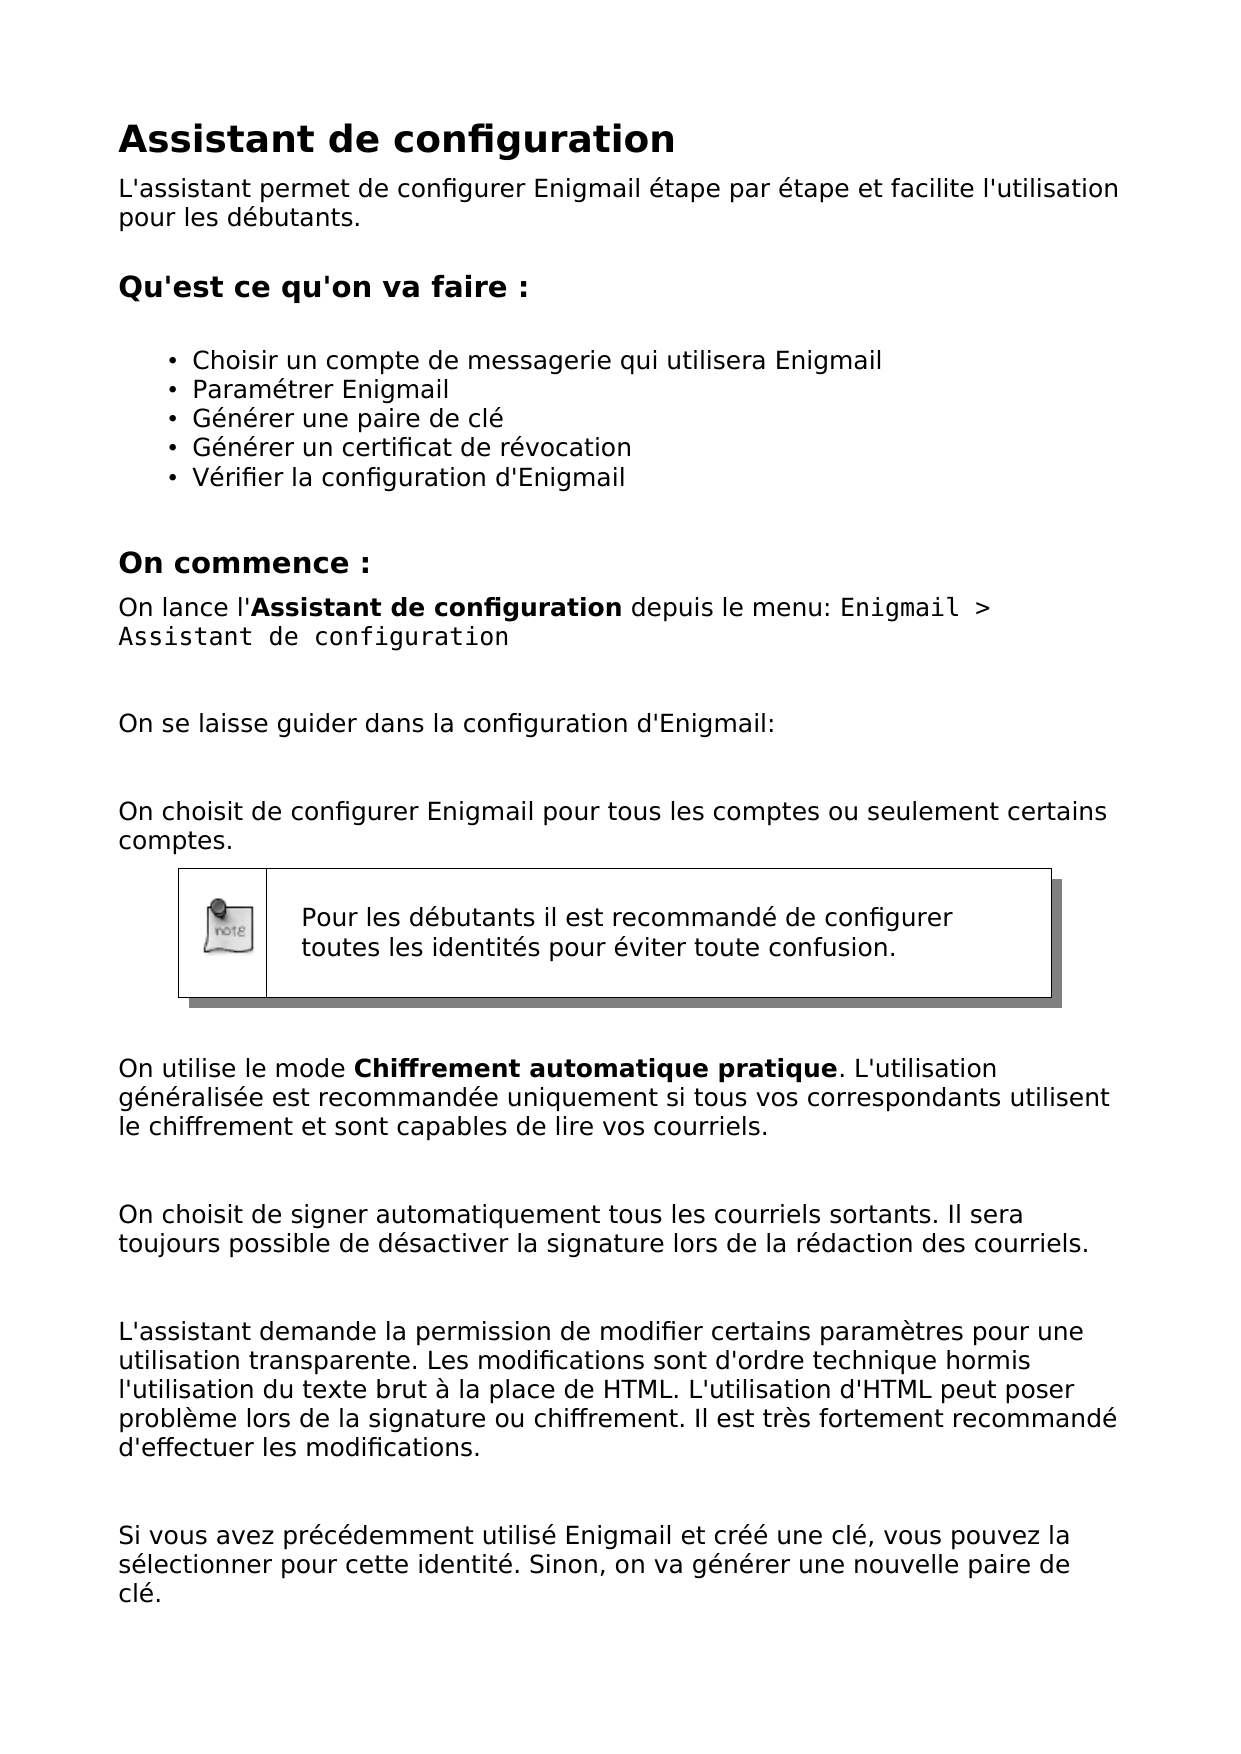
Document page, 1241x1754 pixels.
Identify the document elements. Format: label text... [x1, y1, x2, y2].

list Générer une paire de clé [177, 404, 1122, 433]
text On se laisse guider dans la configuration d'Enigmail: [118, 709, 1122, 739]
text On choisit de signer automatiquement tous les courriels sortants. Il sera toujours possible de désactiver la signature lors de la rédaction des courriels. [118, 1200, 1122, 1258]
text On choisit de configurer Enigmail pour tous les comptes ou seulement certains comptes. [118, 797, 1122, 856]
text L'assistant permet de configurer Enigmail étape par étape et facilite l'utilisation pour les débutants. [118, 174, 1122, 233]
list Choisir un compte de messagerie qui utilisera Enigmail [177, 346, 1122, 375]
picture [190, 891, 266, 967]
text Si vous avez précédemment utilisé Enigmail et créé une clé, vous pouvez la sélectionner pour cette identité. Sinon, on va générer une nouvelle paire de clé. [118, 1521, 1122, 1608]
text L'assistant demande la permission de modifier certains paramètres pour une utilisation transparente. Les modifications sont d'ordre technique hormis l'utilisation du texte brut à la place de HTML. L'utilisation d'HTML peut poser problème lors de la signature ou chiffrement. Il est très fortement recommandé d'effectuer les modifications. [118, 1317, 1122, 1462]
text On lance l'Assistant de configuration depuis le menu: Enigmail > Assistant de configuration [118, 593, 1122, 651]
list Paramétrer Enigmail [177, 375, 1122, 404]
text On utilise le mode Chiffrement automatique pratique. L'utilisation généralisée est recommandée uniquement si tous vos correspondants utilisent le chiffrement et sont capables de lire vos courriels. [118, 1054, 1122, 1141]
subtitle On commence : [118, 546, 1122, 580]
subtitle Assistant de configuration [118, 118, 1122, 162]
table_header Pour les débutants il est recommandé de configurer toutes les identités pour éviter toute confusion. [267, 869, 1051, 997]
subtitle Qu'est ce qu'on va faire : [118, 270, 1122, 304]
list Vérifier la configuration d'Enigmail [177, 463, 1122, 492]
list Générer un certificat de révocation [177, 433, 1122, 463]
table_header [179, 869, 266, 997]
